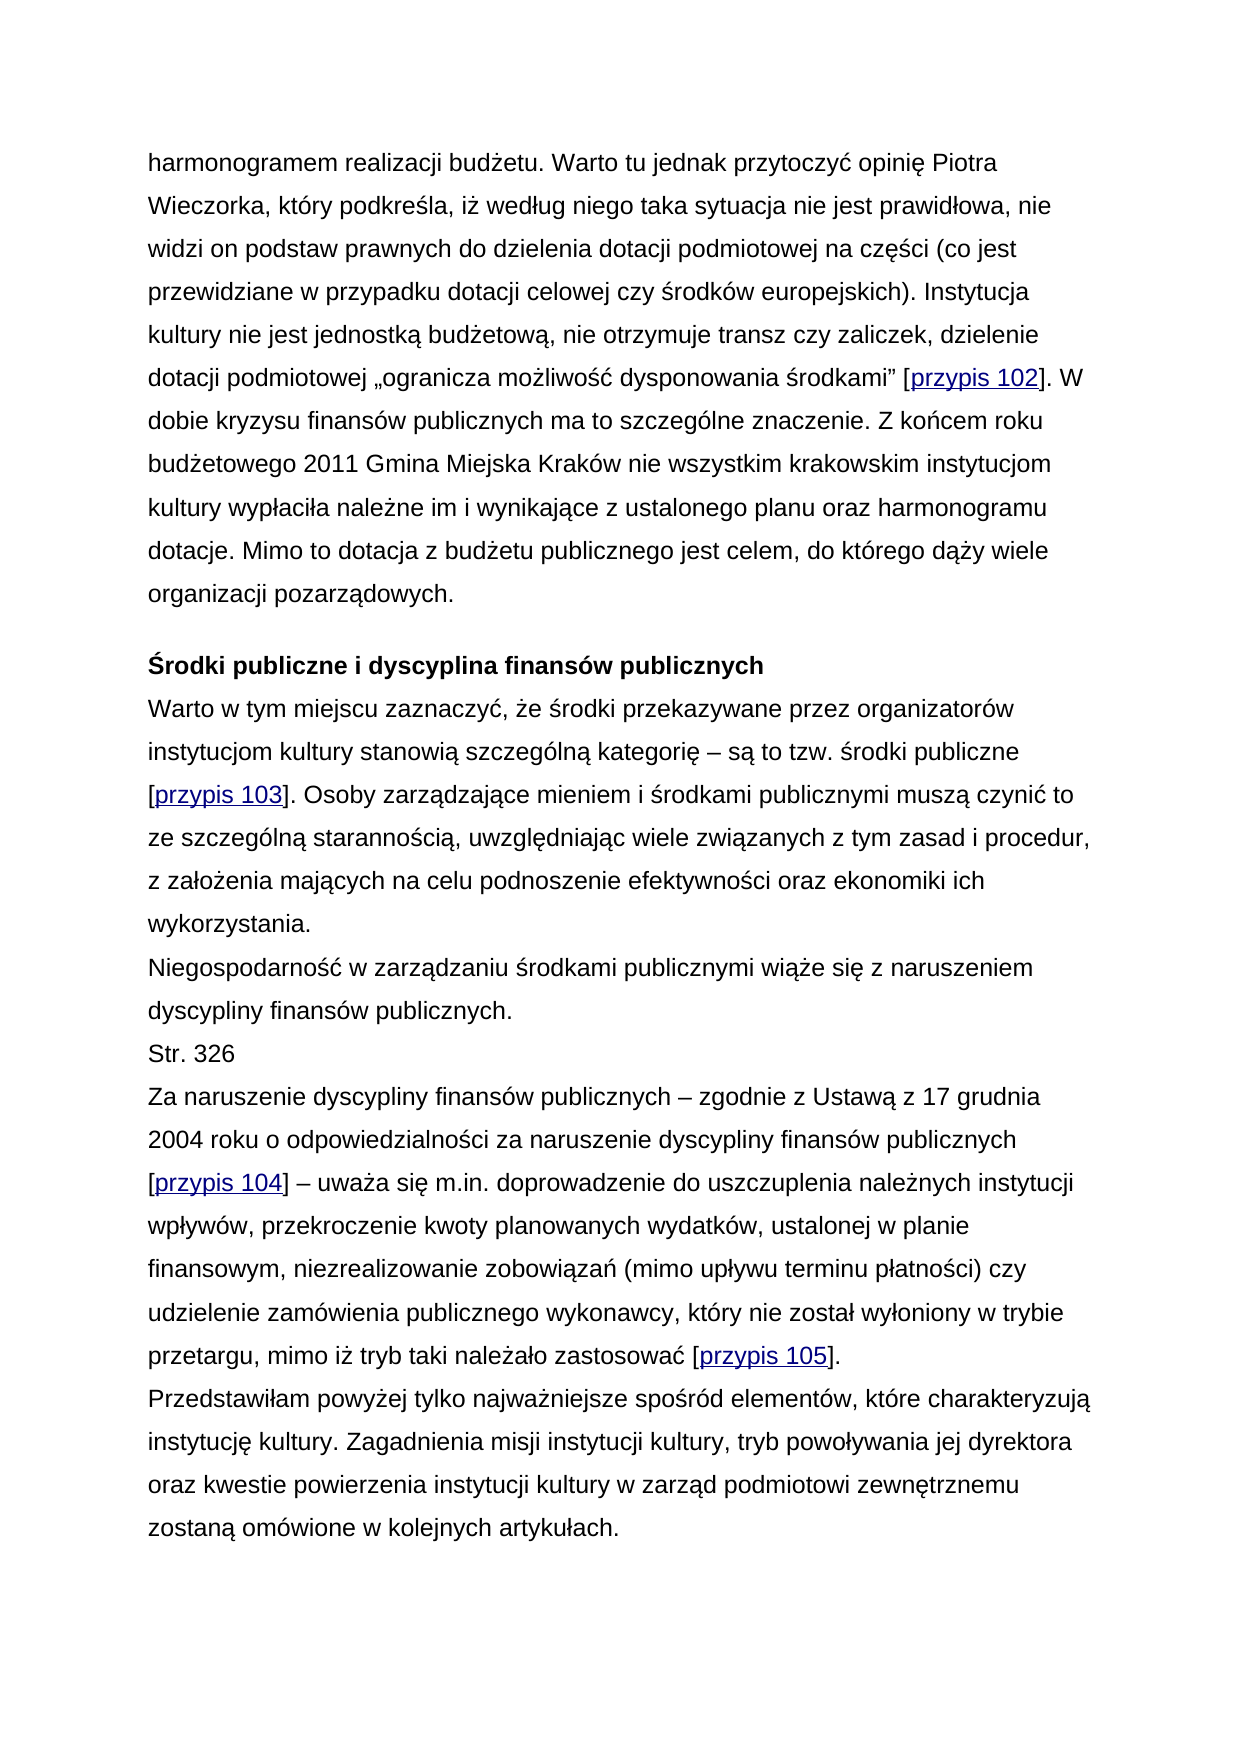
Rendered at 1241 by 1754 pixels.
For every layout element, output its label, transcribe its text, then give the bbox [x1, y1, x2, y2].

text harmonogramem realizacji budżetu. Warto tu jednak przytoczyć opinię Piotra Wieczorka, który podkreśla, iż według niego taka sytuacja nie jest prawidłowa, nie widzi on podstaw prawnych do dzielenia dotacji podmiotowej na części (co jest przewidziane w przypadku dotacji celowej czy środków europejskich). Instytucja kultury nie jest jednostką budżetową, nie otrzymuje transz czy zaliczek, dzielenie dotacji podmiotowej „ogranicza możliwość dysponowania środkami” [przypis 102]. W dobie kryzysu finansów publicznych ma to szczególne znaczenie. Z końcem roku budżetowego 2011 Gmina Miejska Kraków nie wszystkim krakowskim instytucjom kultury wypłaciła należne im i wynikające z ustalonego planu oraz harmonogramu dotacje. Mimo to dotacja z budżetu publicznego jest celem, do którego dąży wiele organizacji pozarządowych. [148, 148, 1093, 608]
text Str. 326 [148, 1039, 1093, 1068]
text Przedstawiłam powyżej tylko najważniejsze spośród elementów, które charakteryzują instytucję kultury. Zagadnienia misji instytucji kultury, tryb powoływania jej dyrektora oraz kwestie powierzenia instytucji kultury w zarząd podmiotowi zewnętrznemu zostaną omówione w kolejnych artykułach. [148, 1384, 1093, 1542]
subtitle Środki publiczne i dyscyplina finansów publicznych [148, 651, 1093, 679]
text Niegospodarność w zarządzaniu środkami publicznymi wiąże się z naruszeniem dyscypliny finansów publicznych. [148, 953, 1093, 1024]
text Za naruszenie dyscypliny finansów publicznych – zgodnie z Ustawą z 17 grudnia 2004 roku o odpowiedzialności za naruszenie dyscypliny finansów publicznych [przypis 104] – uważa się m.in. doprowadzenie do uszczuplenia należnych instytucji wpływów, przekroczenie kwoty planowanych wydatków, ustalonej w planie finansowym, niezrealizowanie zobowiązań (mimo upływu terminu płatności) czy udzielenie zamówienia publicznego wykonawcy, który nie został wyłoniony w trybie przetargu, mimo iż tryb taki należało zastosować [przypis 105]. [148, 1082, 1093, 1369]
text Warto w tym miejscu zaznaczyć, że środki przekazywane przez organizatorów instytucjom kultury stanowią szczególną kategorię – są to tzw. środki publiczne [przypis 103]. Osoby zarządzające mieniem i środkami publicznymi muszą czynić to ze szczególną starannością, uwzględniając wiele związanych z tym zasad i procedur, z założenia mających na celu podnoszenie efektywności oraz ekonomiki ich wykorzystania. [148, 694, 1093, 938]
